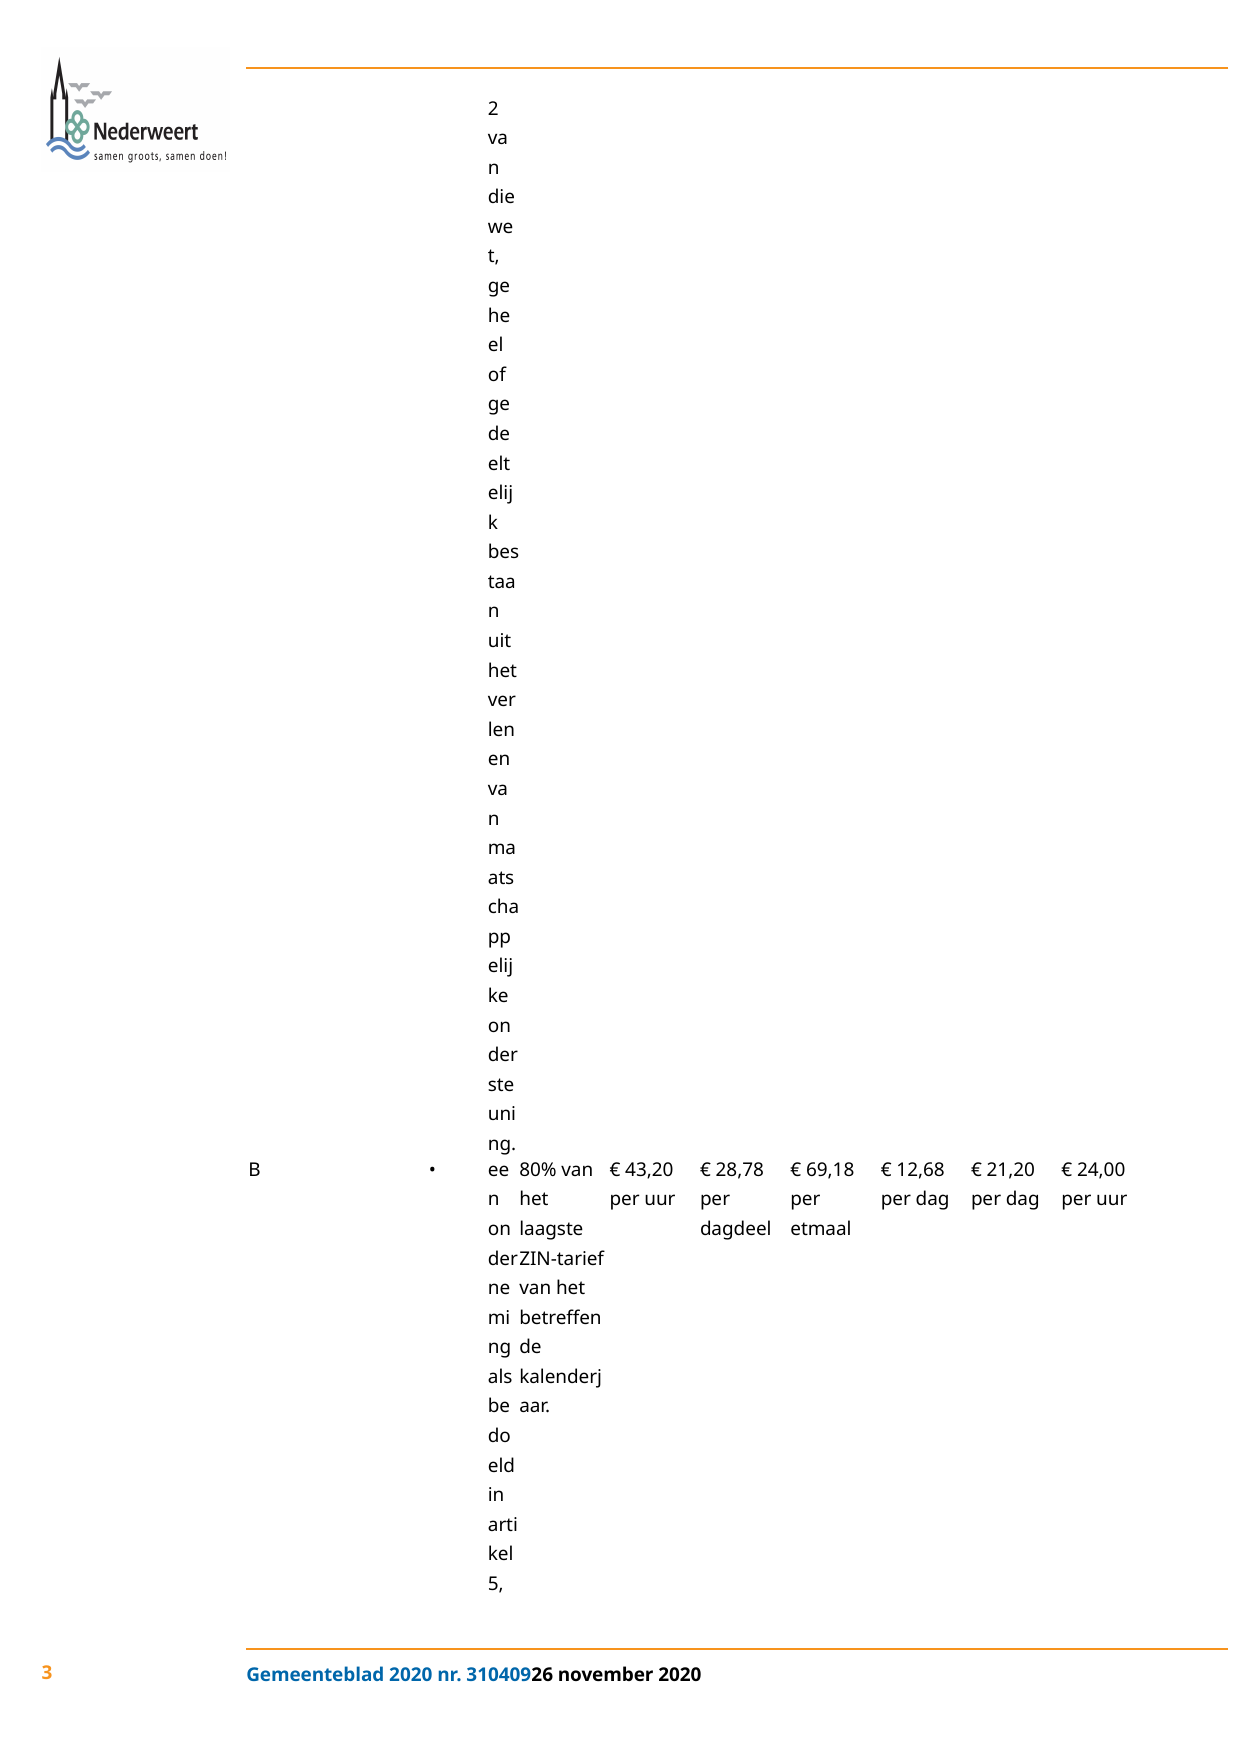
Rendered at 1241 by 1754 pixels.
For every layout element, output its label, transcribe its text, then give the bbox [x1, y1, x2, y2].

table_cell 80% van het laagste ZIN-tarief van het betreffende kalenderjaar. [519, 1156, 609, 1596]
table_cell [338, 95, 429, 1156]
table_cell € 24,00 per uur [1061, 1156, 1152, 1596]
table_cell B [248, 1156, 338, 1596]
picture [41, 47, 231, 172]
table_cell € 69,18 per etmaal [790, 1156, 881, 1596]
table_cell een onderneming als bedoeld in artikel 5, [429, 1156, 519, 1596]
table_cell [519, 95, 609, 1156]
table_cell [790, 95, 881, 1156]
table_cell [881, 95, 971, 1156]
table_cell [338, 1156, 429, 1596]
table_cell 2 van die wet, geheel of gedeeltelijk bestaan uit het verlenen van maatschappelijke ondersteuning. [429, 95, 519, 1156]
table_cell [609, 95, 700, 1156]
table_cell € 43,20 per uur [609, 1156, 700, 1596]
table_cell [248, 95, 338, 1156]
table_cell [971, 95, 1061, 1156]
table_cell [1061, 95, 1152, 1156]
table_cell [700, 95, 790, 1156]
table_cell € 28,78 per dagdeel [700, 1156, 790, 1596]
table_cell € 12,68 per dag [881, 1156, 971, 1596]
table_cell € 21,20 per dag [971, 1156, 1061, 1596]
